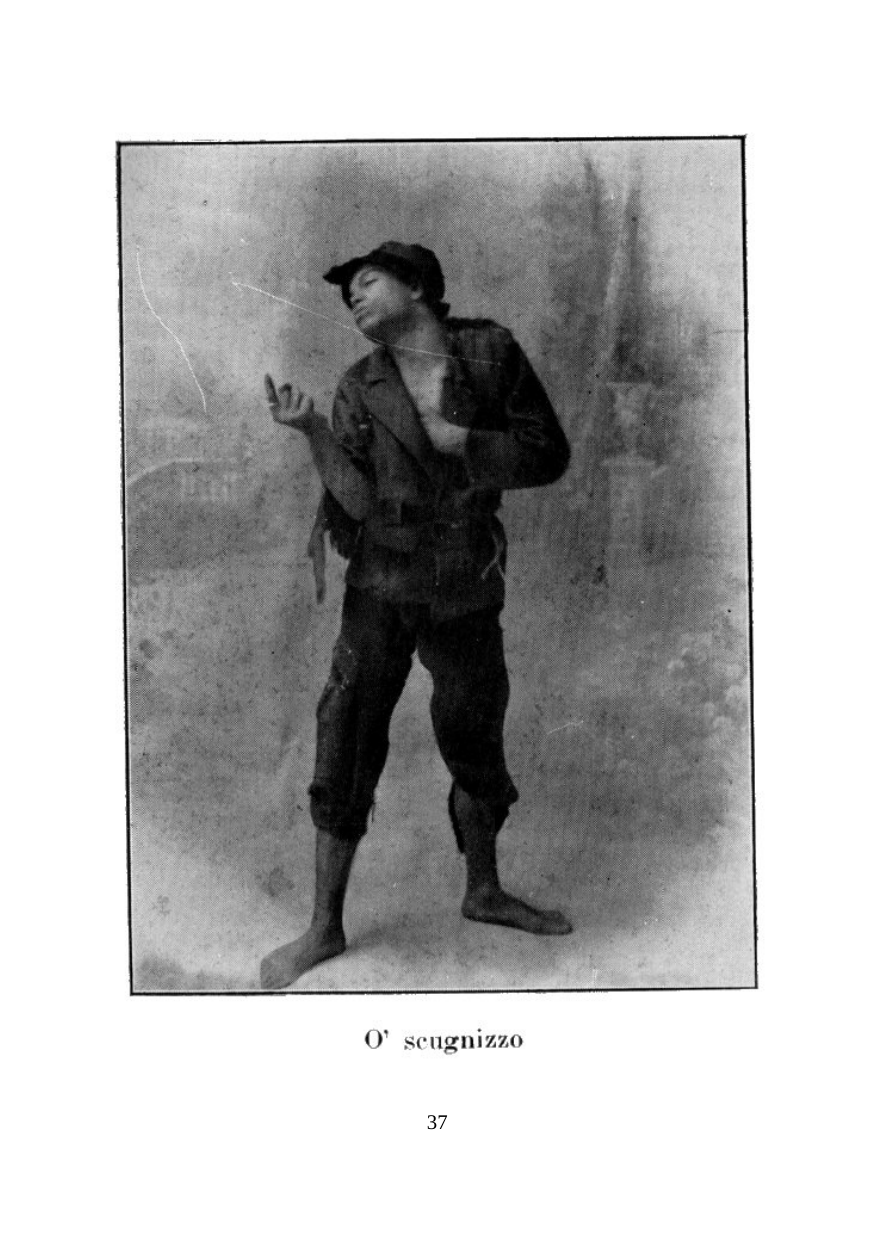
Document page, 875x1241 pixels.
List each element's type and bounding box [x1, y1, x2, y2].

picture [106, 123, 768, 1062]
